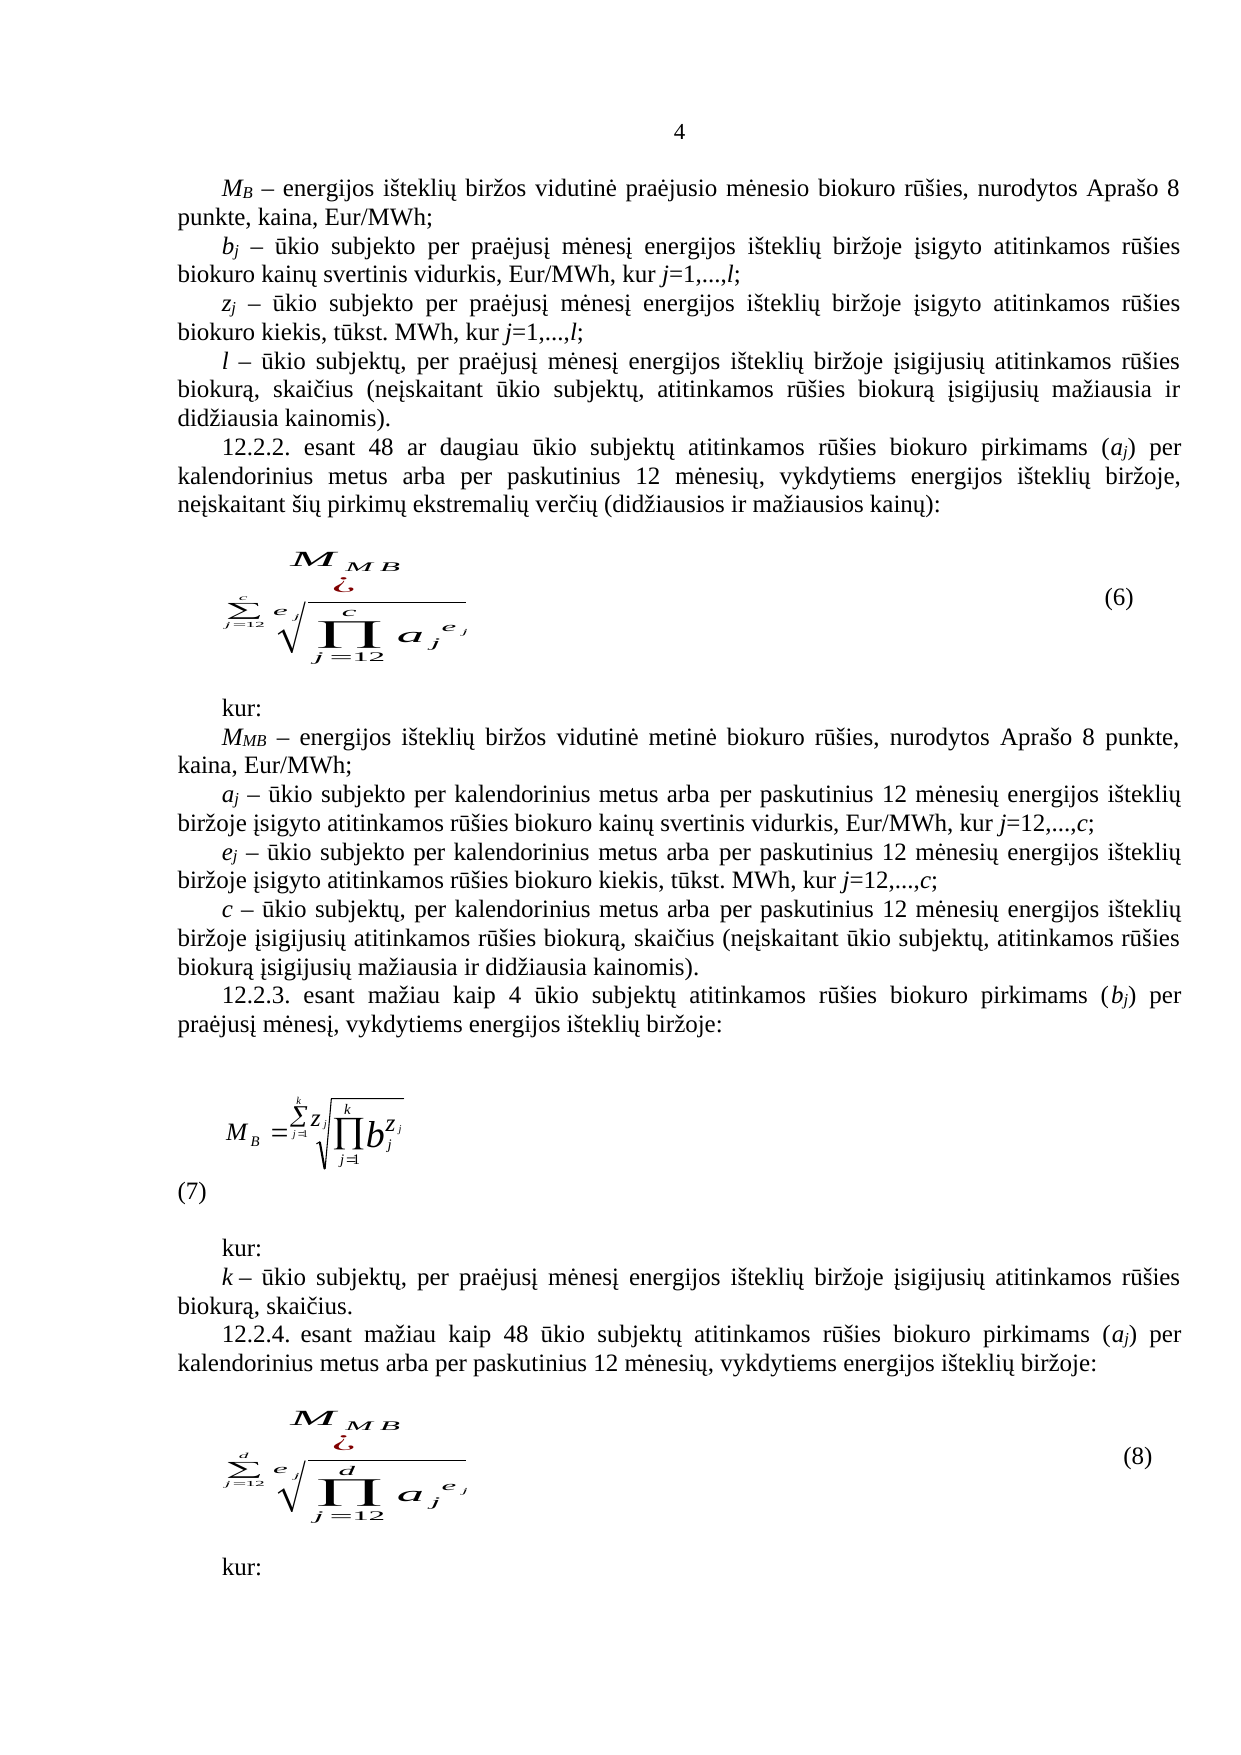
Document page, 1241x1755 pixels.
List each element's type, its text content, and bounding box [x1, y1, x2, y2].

text k – ūkio subjektų, per praėjusį mėnesį energijos išteklių biržoje įsigijusių atitinkamos rūšies biokurą, skaičius. [177, 1262, 1181, 1319]
text 12.2.3. esant mažiau kaip 4 ūkio subjektų atitinkamos rūšies biokuro pirkimams (bj) per praėjusį mėnesį, vykdytiems energijos išteklių biržoje: [177, 980, 1181, 1038]
text (8) [177, 1406, 1181, 1523]
text bj – ūkio subjekto per praėjusį mėnesį energijos išteklių biržoje įsigyto atitinkamos rūšies biokuro kainų svertinis vidurkis, Eur/MWh, kur j=1,...,l; [177, 231, 1181, 288]
text MMB – energijos išteklių biržos vidutinė metinė biokuro rūšies, nurodytos Aprašo 8 punkte, kaina, Eur/MWh; [177, 722, 1181, 779]
text MB – energijos išteklių biržos vidutinė praėjusio mėnesio biokuro rūšies, nurodytos Aprašo 8 punkte, kaina, Eur/MWh; [177, 173, 1181, 231]
text l – ūkio subjektų, per praėjusį mėnesį energijos išteklių biržoje įsigijusių atitinkamos rūšies biokurą, skaičius (neįskaitant ūkio subjektų, atitinkamos rūšies biokurą įsigijusių mažiausia ir didžiausia kainomis). [177, 346, 1181, 432]
text kur: [177, 1233, 1181, 1262]
text kur: [177, 1552, 1181, 1580]
text c – ūkio subjektų, per kalendorinius metus arba per paskutinius 12 mėnesių energijos išteklių biržoje įsigijusių atitinkamos rūšies biokurą, skaičius (neįskaitant ūkio subjektų, atitinkamos rūšies biokurą įsigijusių mažiausia ir didžiausia kainomis). [177, 894, 1181, 980]
text 12.2.4. esant mažiau kaip 48 ūkio subjektų atitinkamos rūšies biokuro pirkimams (aj) per kalendorinius metus arba per paskutinius 12 mėnesių, vykdytiems energijos išteklių biržoje: [177, 1319, 1181, 1377]
text kur: [177, 693, 1181, 722]
text 12.2.2. esant 48 ar daugiau ūkio subjektų atitinkamos rūšies biokuro pirkimams (aj) per kalendorinius metus arba per paskutinius 12 mėnesių, vykdytiems energijos išteklių biržoje, neįskaitant šių pirkimų ekstremalių verčių (didžiausios ir mažiausios kainų): [177, 432, 1181, 518]
text zj – ūkio subjekto per praėjusį mėnesį energijos išteklių biržoje įsigyto atitinkamos rūšies biokuro kiekis, tūkst. MWh, kur j=1,...,l; [177, 288, 1181, 346]
text ej – ūkio subjekto per kalendorinius metus arba per paskutinius 12 mėnesių energijos išteklių biržoje įsigyto atitinkamos rūšies biokuro kiekis, tūkst. MWh, kur j=12,...,c; [177, 837, 1181, 894]
text aj – ūkio subjekto per kalendorinius metus arba per paskutinius 12 mėnesių energijos išteklių biržoje įsigyto atitinkamos rūšies biokuro kainų svertinis vidurkis, Eur/MWh, kur j=12,...,c; [177, 779, 1181, 837]
text (6) [177, 547, 1181, 664]
text (7) [177, 1067, 1181, 1204]
